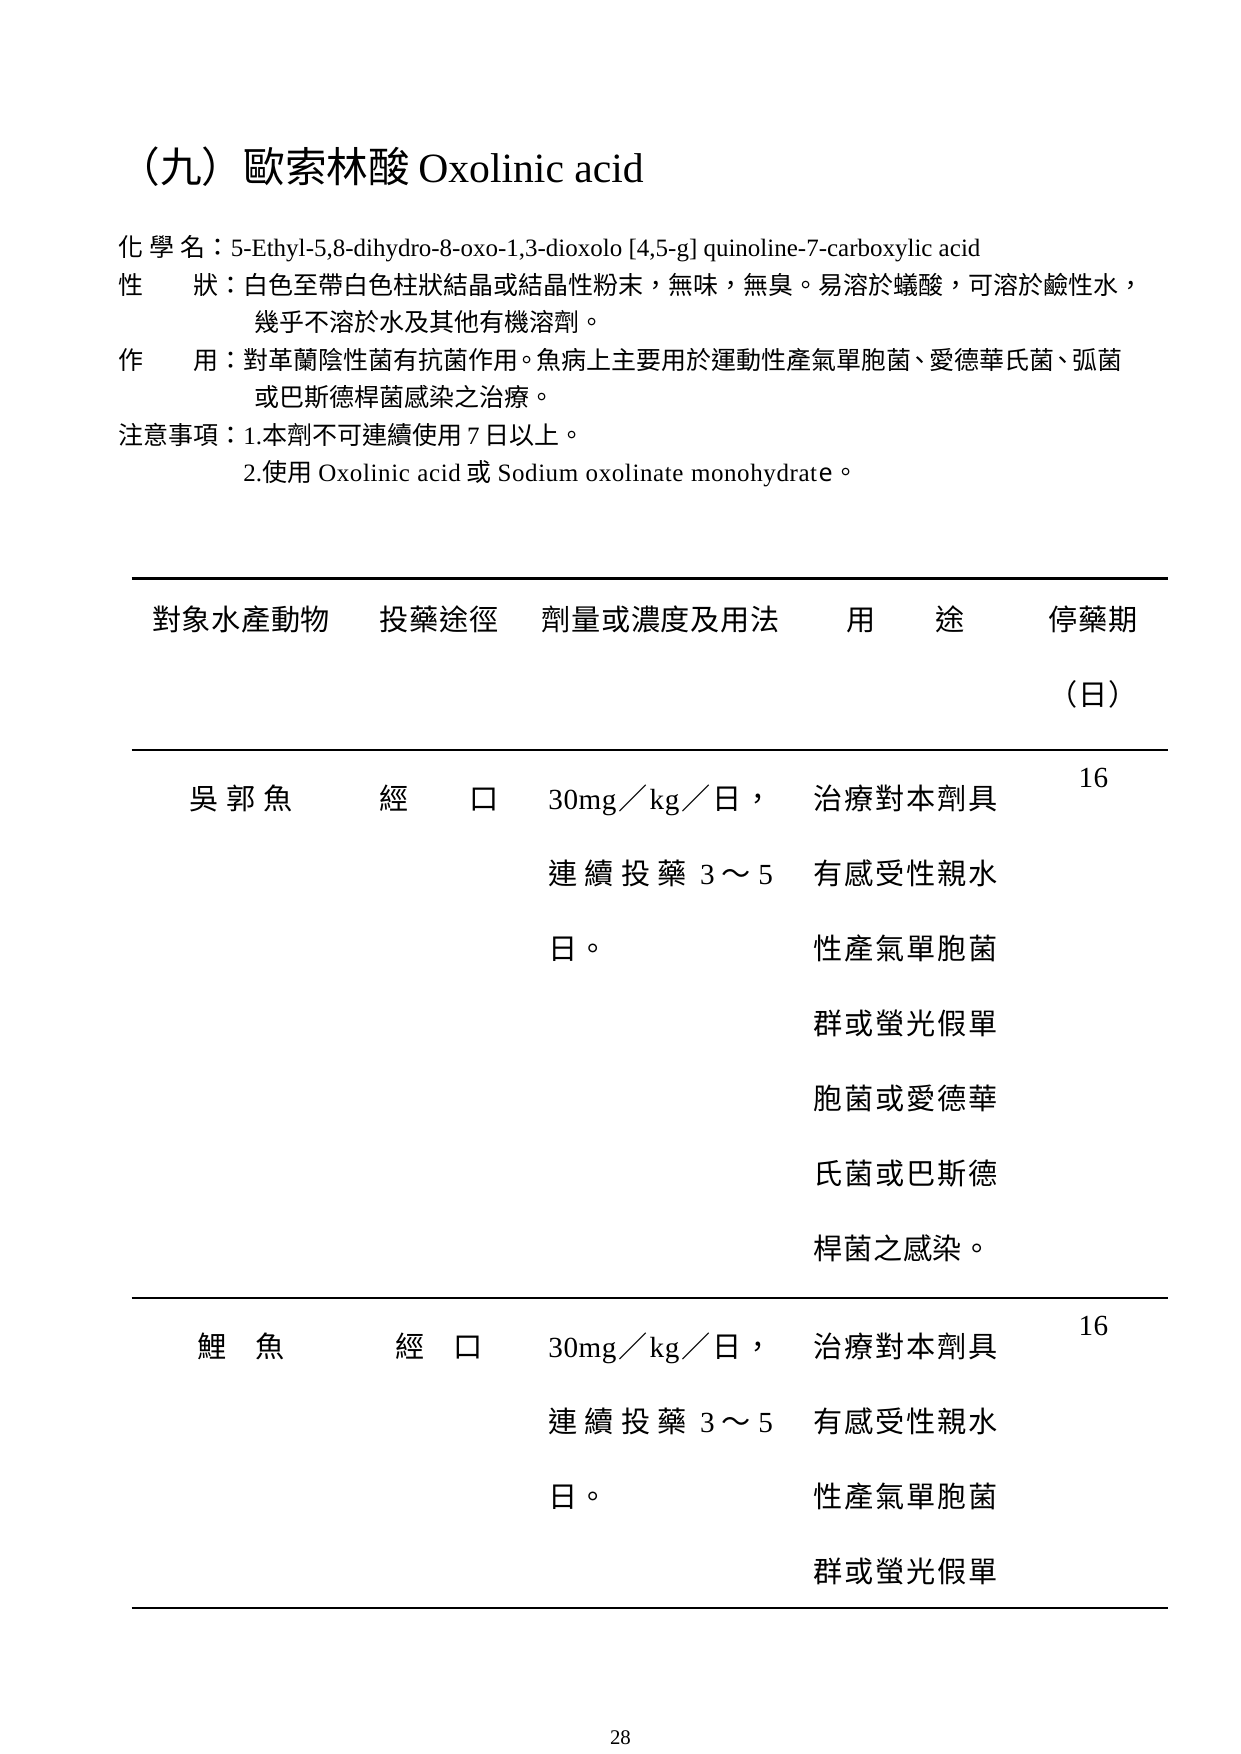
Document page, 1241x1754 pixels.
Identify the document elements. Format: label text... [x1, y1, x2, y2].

table_header 劑量或濃度及用法 [528, 580, 793, 749]
text 化 學 名：5-Ethyl-5,8-dihydro-8-oxo-1,3-dioxolo [4,5-g] quinoline-7-carboxylic acid [118, 227, 1122, 264]
table_cell 16 [1018, 751, 1168, 1297]
text 2.使用Oxolinic acid或Sodium oxolinate monohydrate。 [118, 452, 1122, 489]
table_header 用 途 [793, 580, 1018, 749]
table_header 對象水產動物 [132, 580, 350, 749]
text 作 用：對革蘭陰性菌有抗菌作用。魚病上主要用於運動性產氣單胞菌、愛德華氏菌、弧菌或巴斯德桿菌感染之治療。 [118, 339, 1122, 414]
text 注意事項：1.本劑不可連續使用7日以上。 [118, 414, 1122, 452]
text （九）歐索林酸Oxolinic acid [118, 127, 1122, 202]
table_cell 鯉 魚 [132, 1299, 350, 1607]
table_cell 經 口 [350, 1299, 527, 1607]
table_cell 吳 郭 魚 [132, 751, 350, 1297]
table_cell 16 [1018, 1299, 1168, 1607]
table_cell 治療對本劑具有感受性親水性產氣單胞菌群或螢光假單胞菌或愛德華氏菌或巴斯德桿菌之感染。 [793, 751, 1018, 1297]
table_cell 治療對本劑具有感受性親水性產氣單胞菌群或螢光假單 [793, 1299, 1018, 1607]
table_cell 30mg／kg／日，連續投藥3～5日。 [528, 751, 793, 1297]
table_header 投藥途徑 [350, 580, 527, 749]
table_cell 30mg／kg／日，連續投藥3～5日。 [528, 1299, 793, 1607]
table_header 停藥期（日） [1018, 580, 1168, 749]
text 性 狀：白色至帶白色柱狀結晶或結晶性粉末，無味，無臭。易溶於蟻酸，可溶於鹼性水，幾乎不溶於水及其他有機溶劑。 [118, 264, 1122, 339]
table_cell 經 口 [350, 751, 527, 1297]
